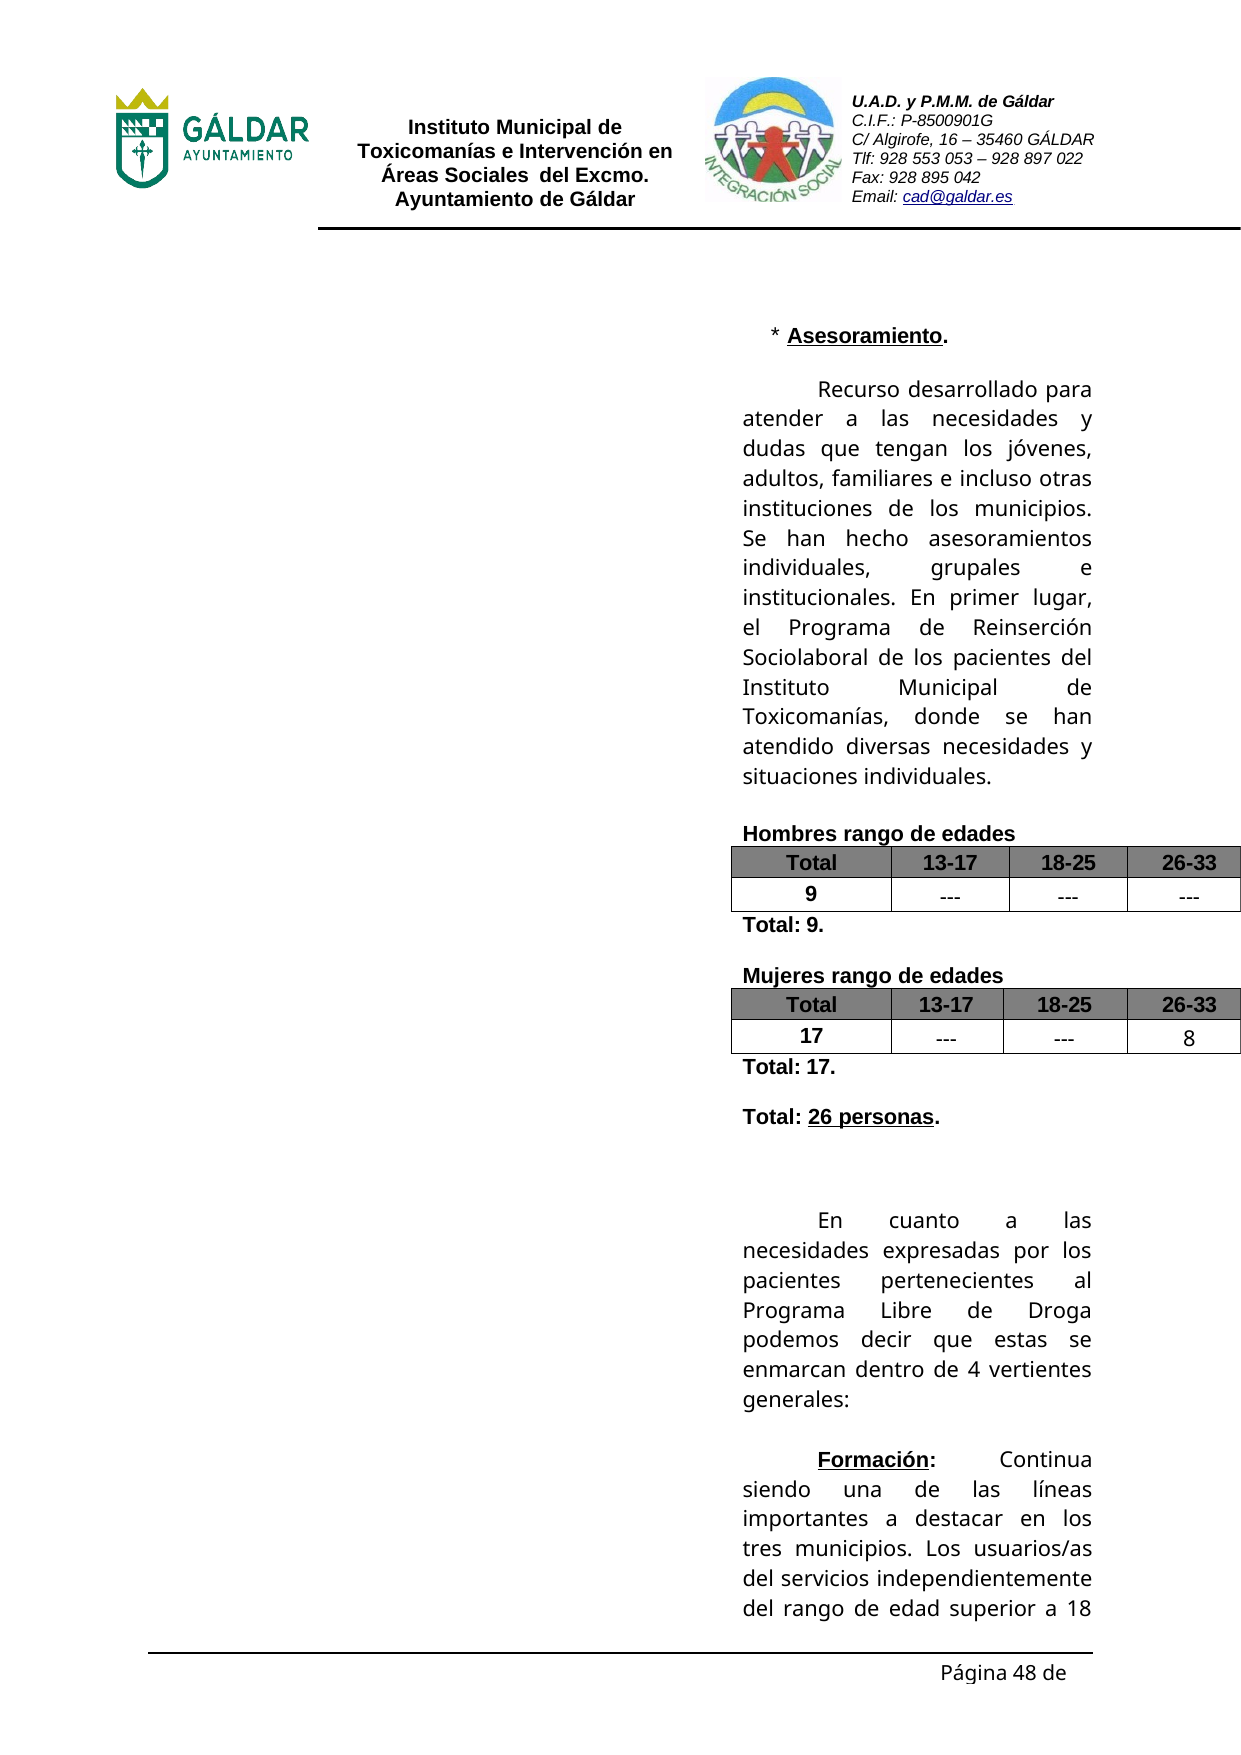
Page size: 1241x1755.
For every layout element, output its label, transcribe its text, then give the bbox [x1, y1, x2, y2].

text Fax: 928 895 042 [852, 168, 1152, 187]
table_header Total [732, 989, 891, 1019]
table_cell --- [892, 1020, 1003, 1053]
text Recurso desarrollado para atender a las necesidades y dudas que tengan los jóvenes, adultos, familiares e incluso otras instituciones de los municipios. Se han hecho asesoramientos individuales, grupales e institucionales. En primer lugar, el Programa de Reinserción Sociolaboral de los pacientes del Instituto Municipal de Toxicomanías, donde se han atendido diversas necesidades y situaciones individuales. [742, 373, 1092, 791]
text Hombres rango de edades [742, 821, 1152, 846]
text Mujeres rango de edades [742, 963, 1152, 988]
table_header 18-25 [1004, 989, 1127, 1019]
list Asesoramiento. [771, 322, 1152, 348]
table_header 18-25 [1010, 847, 1127, 877]
table_header 13-17 [892, 989, 1003, 1019]
text U.A.D. y P.M.M. de Gáldar [852, 91, 1152, 111]
table_cell --- [1128, 878, 1240, 911]
table_header Total [732, 847, 891, 877]
text Total: 17. [742, 1054, 1152, 1079]
table_cell 9 [732, 878, 891, 911]
table_header 26-33 [1128, 847, 1240, 877]
text Tlf: 928 553 053 – 928 897 022 [852, 149, 1152, 168]
text Instituto Municipal de Toxicomanías e Intervención en Áreas Sociales del Excmo. Ayuntamiento de Gáldar [336, 115, 693, 211]
text Email: cad@galdar.es [852, 187, 1152, 206]
table_header 26-33 [1128, 989, 1240, 1019]
text C.I.F.: P-8500901G [852, 111, 1152, 130]
text Total: 26 personas. [742, 1104, 1152, 1129]
table_header 13-17 [892, 847, 1009, 877]
table_cell 17 [732, 1020, 891, 1053]
table_cell --- [1004, 1020, 1127, 1053]
table_cell --- [1010, 878, 1127, 911]
table_cell --- [892, 878, 1009, 911]
table_cell 8 [1128, 1020, 1240, 1053]
text Total: 9. [742, 912, 1152, 937]
text C/ Algirofe, 16 – 35460 GÁLDAR [852, 130, 1152, 149]
text En cuanto a las necesidades expresadas por los pacientes pertenecientes al Programa Libre de Droga podemos decir que estas se enmarcan dentro de 4 vertientes generales: [742, 1205, 1092, 1414]
text Formación: Continua siendo una de las líneas importantes a destacar en los tres municipios. Los usuarios/as del servicios independientemente del rango de edad superior a 18 [742, 1444, 1092, 1623]
